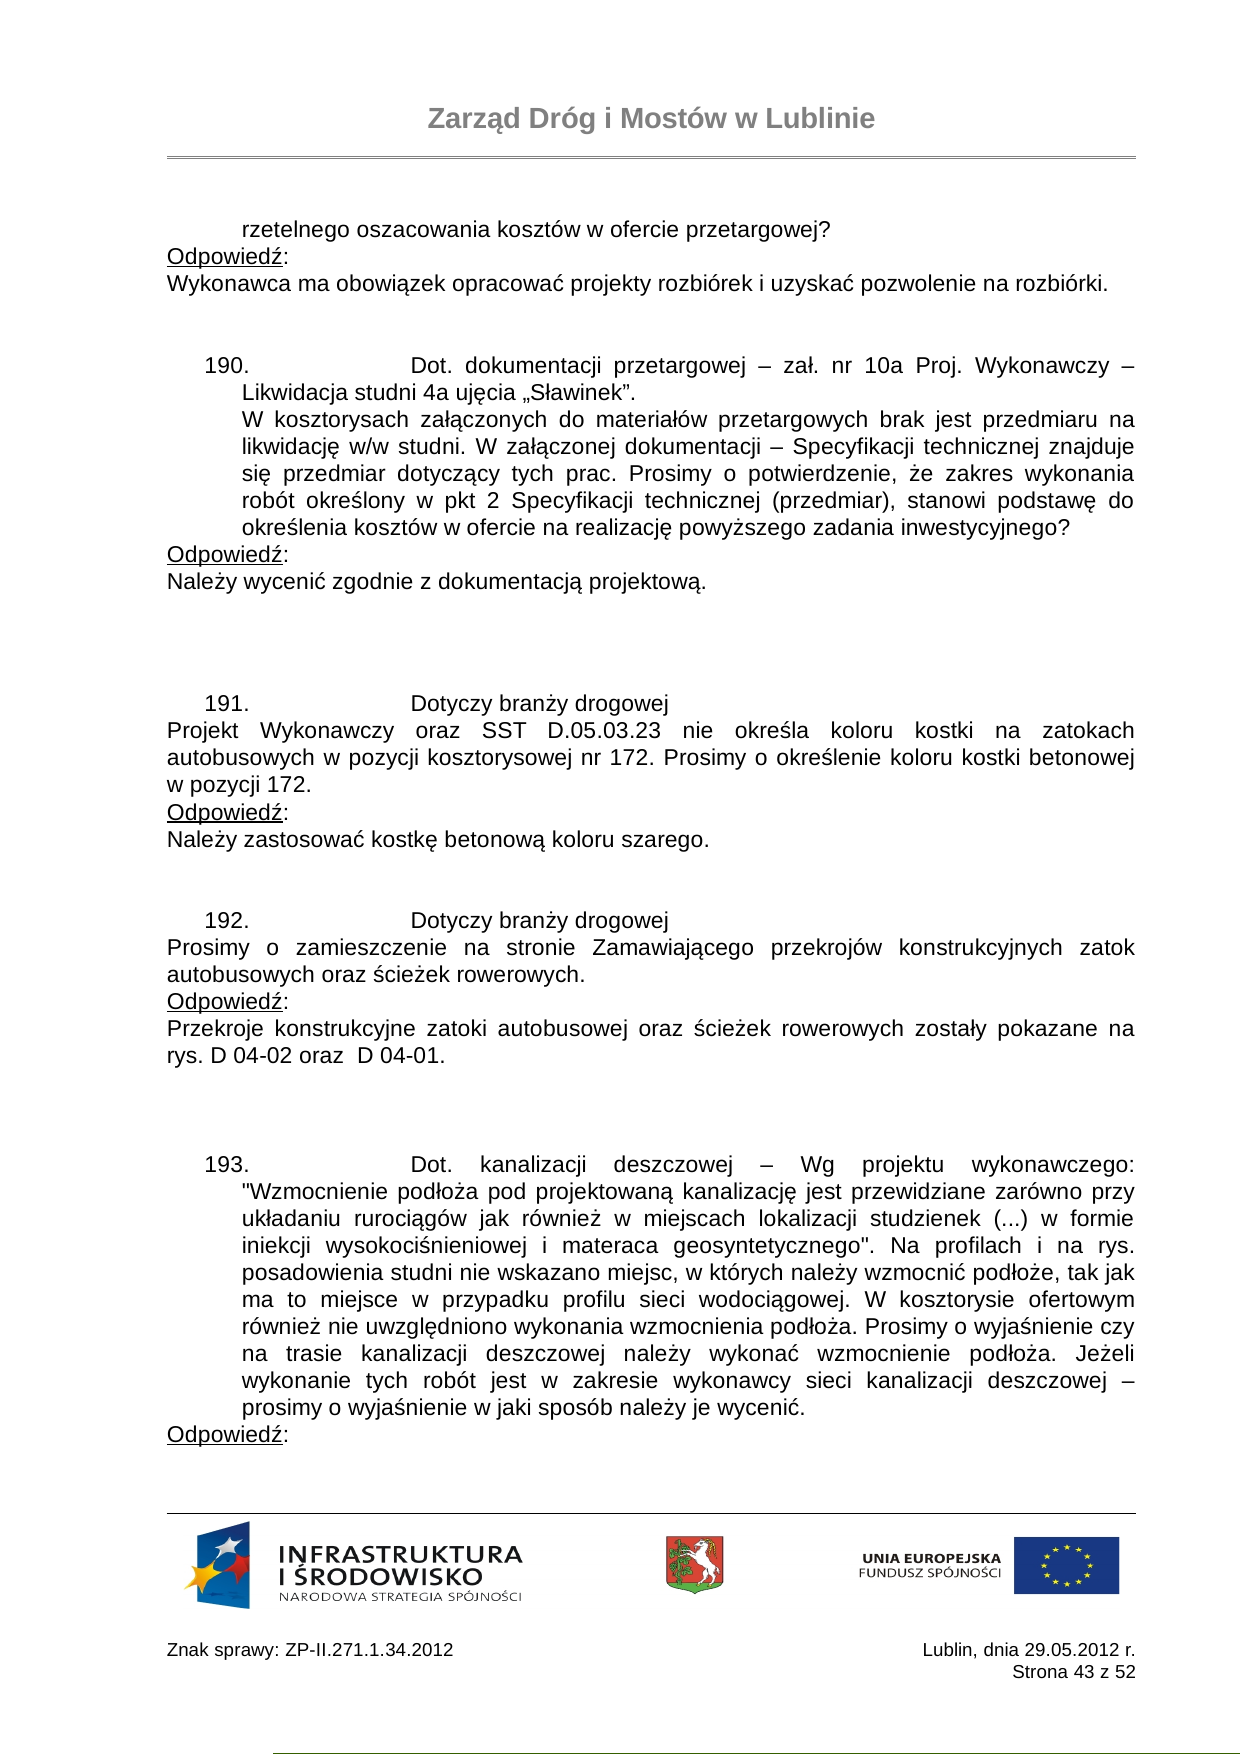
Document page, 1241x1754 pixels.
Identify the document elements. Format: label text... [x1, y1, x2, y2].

list Odpowiedź: [167, 798, 1136, 825]
list Odpowiedź: [167, 987, 1136, 1014]
list Odpowiedź: [167, 541, 1136, 568]
list Odpowiedź: [167, 1421, 1136, 1448]
text Należy wycenić zgodnie z dokumentacją projektową. [167, 568, 1136, 595]
text Wykonawca ma obowiązek opracować projekty rozbiórek i uzyskać pozwolenie na rozbiórki. [167, 270, 1136, 297]
list Projekt Wykonawczy oraz SST D.05.03.23 nie określa koloru kostki na zatokach autobusowych w pozycji kosztorysowej nr 172. Prosimy o określenie koloru kostki betonowej w pozycji 172. [167, 717, 1136, 798]
list Odpowiedź: [167, 243, 1136, 270]
list W kosztorysach załączonych do materiałów przetargowych brak jest przedmiaru na likwidację w/w studni. W załączonej dokumentacji – Specyfikacji technicznej znajduje się przedmiar dotyczący tych prac. Prosimy o potwierdzenie, że zakres wykonania robót określony w pkt 2 Specyfikacji technicznej (przedmiar), stanowi podstawę do określenia kosztów w ofercie na realizację powyższego zadania inwestycyjnego? [204, 405, 1136, 541]
text Prosimy o zamieszczenie na stronie Zamawiającego przekrojów konstrukcyjnych zatok autobusowych oraz ścieżek rowerowych. [167, 933, 1136, 987]
picture [183, 1521, 1120, 1609]
text Przekroje konstrukcyjne zatoki autobusowej oraz ścieżek rowerowych zostały pokazane na rys. D 04-02 oraz D 04-01. [167, 1014, 1136, 1069]
list rzetelnego oszacowania kosztów w ofercie przetargowej? [204, 216, 1136, 243]
list Dotyczy branży drogowej [204, 689, 1136, 717]
list Dotyczy branży drogowej [204, 906, 1136, 933]
list Dot. dokumentacji przetargowej – zał. nr 10a Proj. Wykonawczy – Likwidacja studni 4a ujęcia „Sławinek”. [204, 351, 1136, 405]
list Dot. kanalizacji deszczowej – Wg projektu wykonawczego: "Wzmocnienie podłoża pod projektowaną kanalizację jest przewidziane zarówno przy układaniu rurociągów jak również w miejscach lokalizacji studzienek (...) w formie iniekcji wysokociśnieniowej i materaca geosyntetycznego". Na profilach i na rys. posadowienia studni nie wskazano miejsc, w których należy wzmocnić podłoże, tak jak ma to miejsce w przypadku profilu sieci wodociągowej. W kosztorysie ofertowym również nie uwzględniono wykonania wzmocnienia podłoża. Prosimy o wyjaśnienie czy na trasie kanalizacji deszczowej należy wykonać wzmocnienie podłoża. Jeżeli wykonanie tych robót jest w zakresie wykonawcy sieci kanalizacji deszczowej – prosimy o wyjaśnienie w jaki sposób należy je wycenić. [204, 1150, 1136, 1421]
text Należy zastosować kostkę betonową koloru szarego. [167, 825, 1136, 852]
